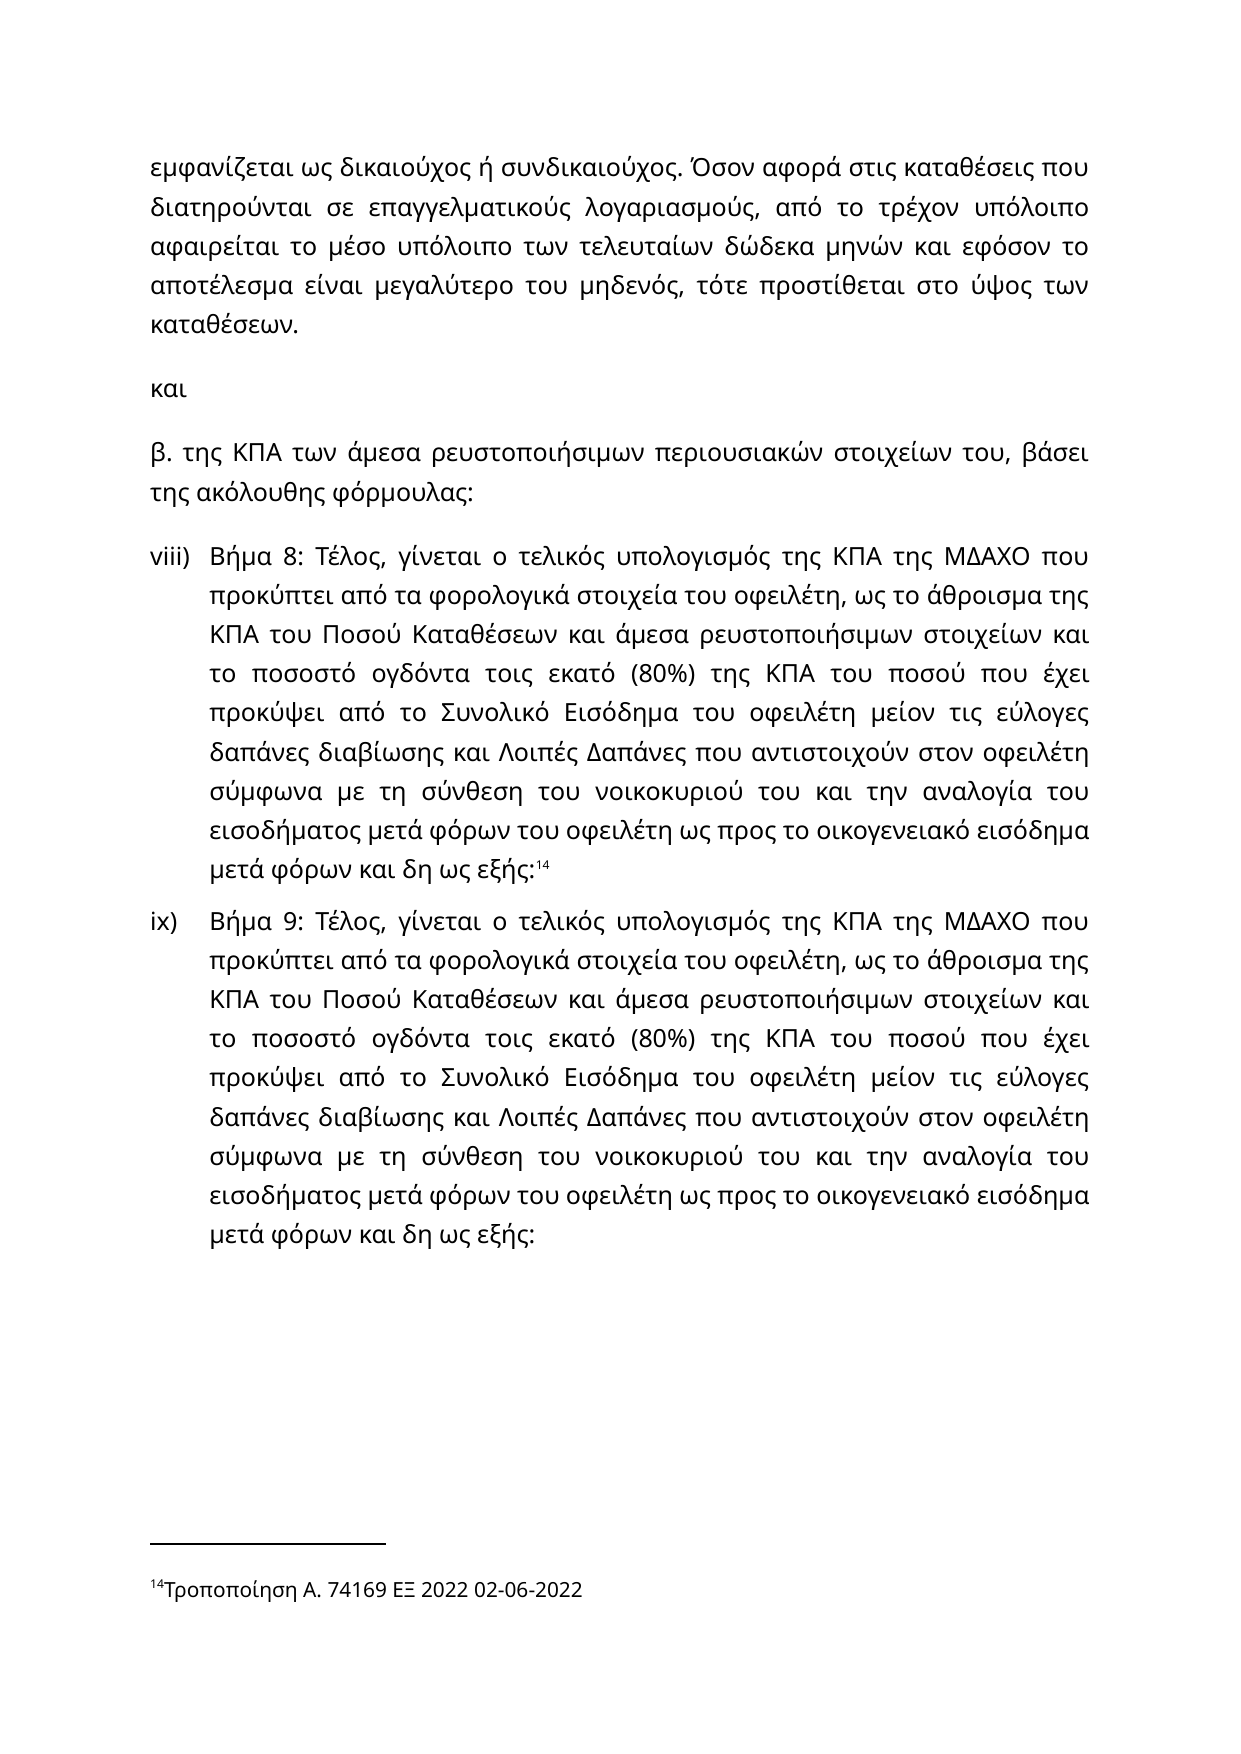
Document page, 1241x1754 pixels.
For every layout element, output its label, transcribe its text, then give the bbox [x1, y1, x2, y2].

text και [150, 371, 1090, 405]
text εμφανίζεται ως δικαιούχος ή συνδικαιούχος. Όσον αφορά στις καταθέσεις που διατηρούνται σε επαγγελματικούς λογαριασμούς, από το τρέχον υπόλοιπο αφαιρείται το μέσο υπόλοιπο των τελευταίων δώδεκα μηνών και εφόσον το αποτέλεσμα είναι μεγαλύτερο του μηδενός, τότε προστίθεται στο ύψος των καταθέσεων. [150, 150, 1090, 341]
list viii) Βήμα 8: Τέλος, γίνεται ο τελικός υπολογισμός της ΚΠΑ της ΜΔΑΧΟ που προκύπτει από τα φορολογικά στοιχεία του οφειλέτη, ως το άθροισμα της ΚΠΑ του Ποσού Καταθέσεων και άμεσα ρευστοποιήσιμων στοιχείων και το ποσοστό ογδόντα τοις εκατό (80%) της ΚΠΑ του ποσού που έχει προκύψει από το Συνολικό Εισόδημα του οφειλέτη μείον τις εύλογες δαπάνες διαβίωσης και Λοιπές Δαπάνες που αντιστοιχούν στον οφειλέτη σύμφωνα με τη σύνθεση του νοικοκυριού του και την αναλογία του εισοδήματος μετά φόρων του οφειλέτη ως προς το οικογενειακό εισόδημα μετά φόρων και δη ως εξής: [150, 538, 1090, 886]
text Τροποποίηση A. 74169 ΕΞ 2022 02-06-2022 [150, 1576, 1090, 1604]
list ix) Βήμα 9: Τέλος, γίνεται ο τελικός υπολογισμός της ΚΠΑ της ΜΔΑΧΟ που προκύπτει από τα φορολογικά στοιχεία του οφειλέτη, ως το άθροισμα της ΚΠΑ του Ποσού Καταθέσεων και άμεσα ρευστοποιήσιμων στοιχείων και το ποσοστό ογδόντα τοις εκατό (80%) της ΚΠΑ του ποσού που έχει προκύψει από το Συνολικό Εισόδημα του οφειλέτη μείον τις εύλογες δαπάνες διαβίωσης και Λοιπές Δαπάνες που αντιστοιχούν στον οφειλέτη σύμφωνα με τη σύνθεση του νοικοκυριού του και την αναλογία του εισοδήματος μετά φόρων του οφειλέτη ως προς το οικογενειακό εισόδημα μετά φόρων και δη ως εξής: [150, 903, 1090, 1251]
text β. της ΚΠΑ των άμεσα ρευστοποιήσιμων περιουσιακών στοιχείων του, βάσει της ακόλουθης φόρμουλας: [150, 435, 1090, 508]
